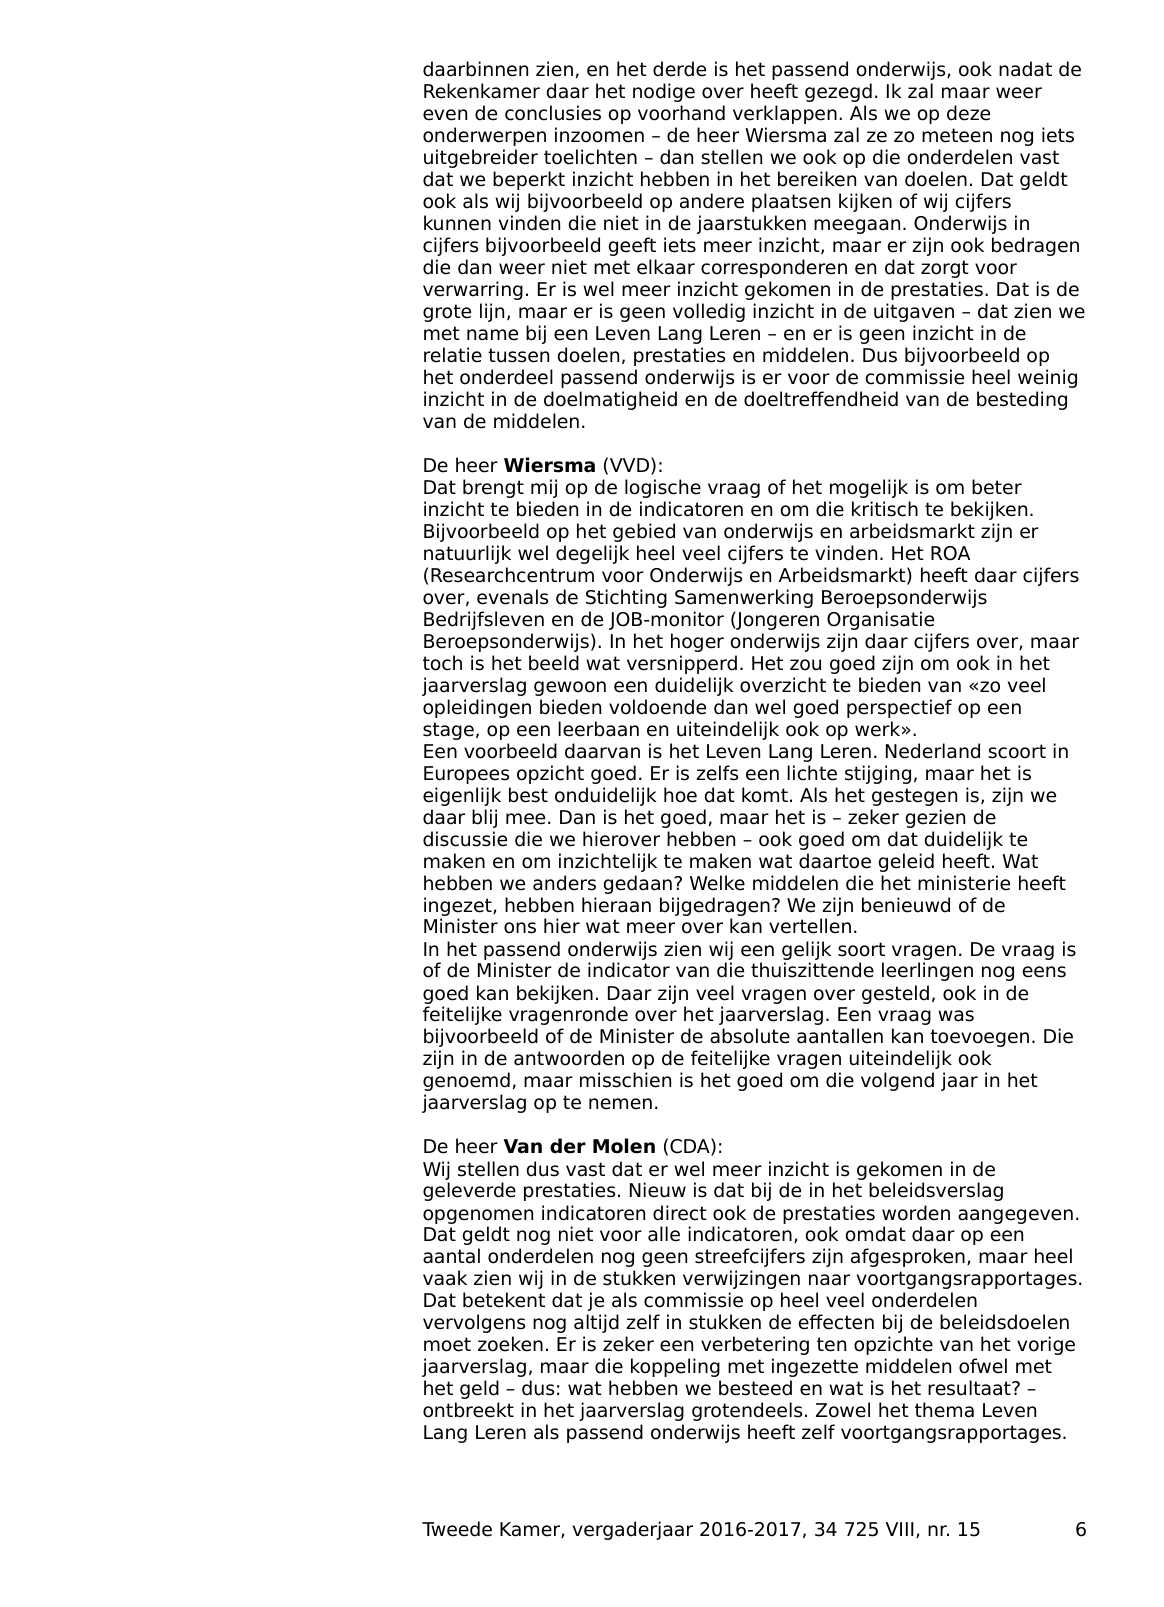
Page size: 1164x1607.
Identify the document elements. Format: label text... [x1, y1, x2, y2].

text De heer Wiersma (VVD): [422, 455, 1087, 477]
text Dat brengt mij op de logische vraag of het mogelijk is om beter inzicht te bieden in de indicatoren en om die kritisch te bekijken. Bijvoorbeeld op het gebied van onderwijs en arbeidsmarkt zijn er natuurlijk wel degelijk heel veel cijfers te vinden. Het ROA (Researchcentrum voor Onderwijs en Arbeidsmarkt) heeft daar cijfers over, evenals de Stichting Samenwerking Beroepsonderwijs Bedrijfsleven en de JOB-monitor (Jongeren Organisatie Beroepsonderwijs). In het hoger onderwijs zijn daar cijfers over, maar toch is het beeld wat versnipperd. Het zou goed zijn om ook in het jaarverslag gewoon een duidelijk overzicht te bieden van «zo veel opleidingen bieden voldoende dan wel goed perspectief op een stage, op een leerbaan en uiteindelijk ook op werk». [422, 477, 1087, 741]
text daarbinnen zien, en het derde is het passend onderwijs, ook nadat de Rekenkamer daar het nodige over heeft gezegd. Ik zal maar weer even de conclusies op voorhand verklappen. Als we op deze onderwerpen inzoomen – de heer Wiersma zal ze zo meteen nog iets uitgebreider toelichten – dan stellen we ook op die onderdelen vast dat we beperkt inzicht hebben in het bereiken van doelen. Dat geldt ook als wij bijvoorbeeld op andere plaatsen kijken of wij cijfers kunnen vinden die niet in de jaarstukken meegaan. Onderwijs in cijfers bijvoorbeeld geeft iets meer inzicht, maar er zijn ook bedragen die dan weer niet met elkaar corresponderen en dat zorgt voor verwarring. Er is wel meer inzicht gekomen in de prestaties. Dat is de grote lijn, maar er is geen volledig inzicht in de uitgaven – dat zien we met name bij een Leven Lang Leren – en er is geen inzicht in de relatie tussen doelen, prestaties en middelen. Dus bijvoorbeeld op het onderdeel passend onderwijs is er voor de commissie heel weinig inzicht in de doelmatigheid en de doeltreffendheid van de besteding van de middelen. [422, 59, 1087, 433]
text Een voorbeeld daarvan is het Leven Lang Leren. Nederland scoort in Europees opzicht goed. Er is zelfs een lichte stijging, maar het is eigenlijk best onduidelijk hoe dat komt. Als het gestegen is, zijn we daar blij mee. Dan is het goed, maar het is – zeker gezien de discussie die we hierover hebben – ook goed om dat duidelijk te maken en om inzichtelijk te maken wat daartoe geleid heeft. Wat hebben we anders gedaan? Welke middelen die het ministerie heeft ingezet, hebben hieraan bijgedragen? We zijn benieuwd of de Minister ons hier wat meer over kan vertellen. [422, 741, 1087, 938]
text In het passend onderwijs zien wij een gelijk soort vragen. De vraag is of de Minister de indicator van die thuiszittende leerlingen nog eens goed kan bekijken. Daar zijn veel vragen over gesteld, ook in de feitelijke vragenronde over het jaarverslag. Een vraag was bijvoorbeeld of de Minister de absolute aantallen kan toevoegen. Die zijn in de antwoorden op de feitelijke vragen uiteindelijk ook genoemd, maar misschien is het goed om die volgend jaar in het jaarverslag op te nemen. [422, 938, 1087, 1114]
text De heer Van der Molen (CDA): [422, 1136, 1087, 1158]
text Wij stellen dus vast dat er wel meer inzicht is gekomen in de geleverde prestaties. Nieuw is dat bij de in het beleidsverslag opgenomen indicatoren direct ook de prestaties worden aangegeven. Dat geldt nog niet voor alle indicatoren, ook omdat daar op een aantal onderdelen nog geen streefcijfers zijn afgesproken, maar heel vaak zien wij in de stukken verwijzingen naar voortgangsrapportages. Dat betekent dat je als commissie op heel veel onderdelen vervolgens nog altijd zelf in stukken de effecten bij de beleidsdoelen moet zoeken. Er is zeker een verbetering ten opzichte van het vorige jaarverslag, maar die koppeling met ingezette middelen ofwel met het geld – dus: wat hebben we besteed en wat is het resultaat? – ontbreekt in het jaarverslag grotendeels. Zowel het thema Leven Lang Leren als passend onderwijs heeft zelf voortgangsrapportages. [422, 1158, 1087, 1444]
